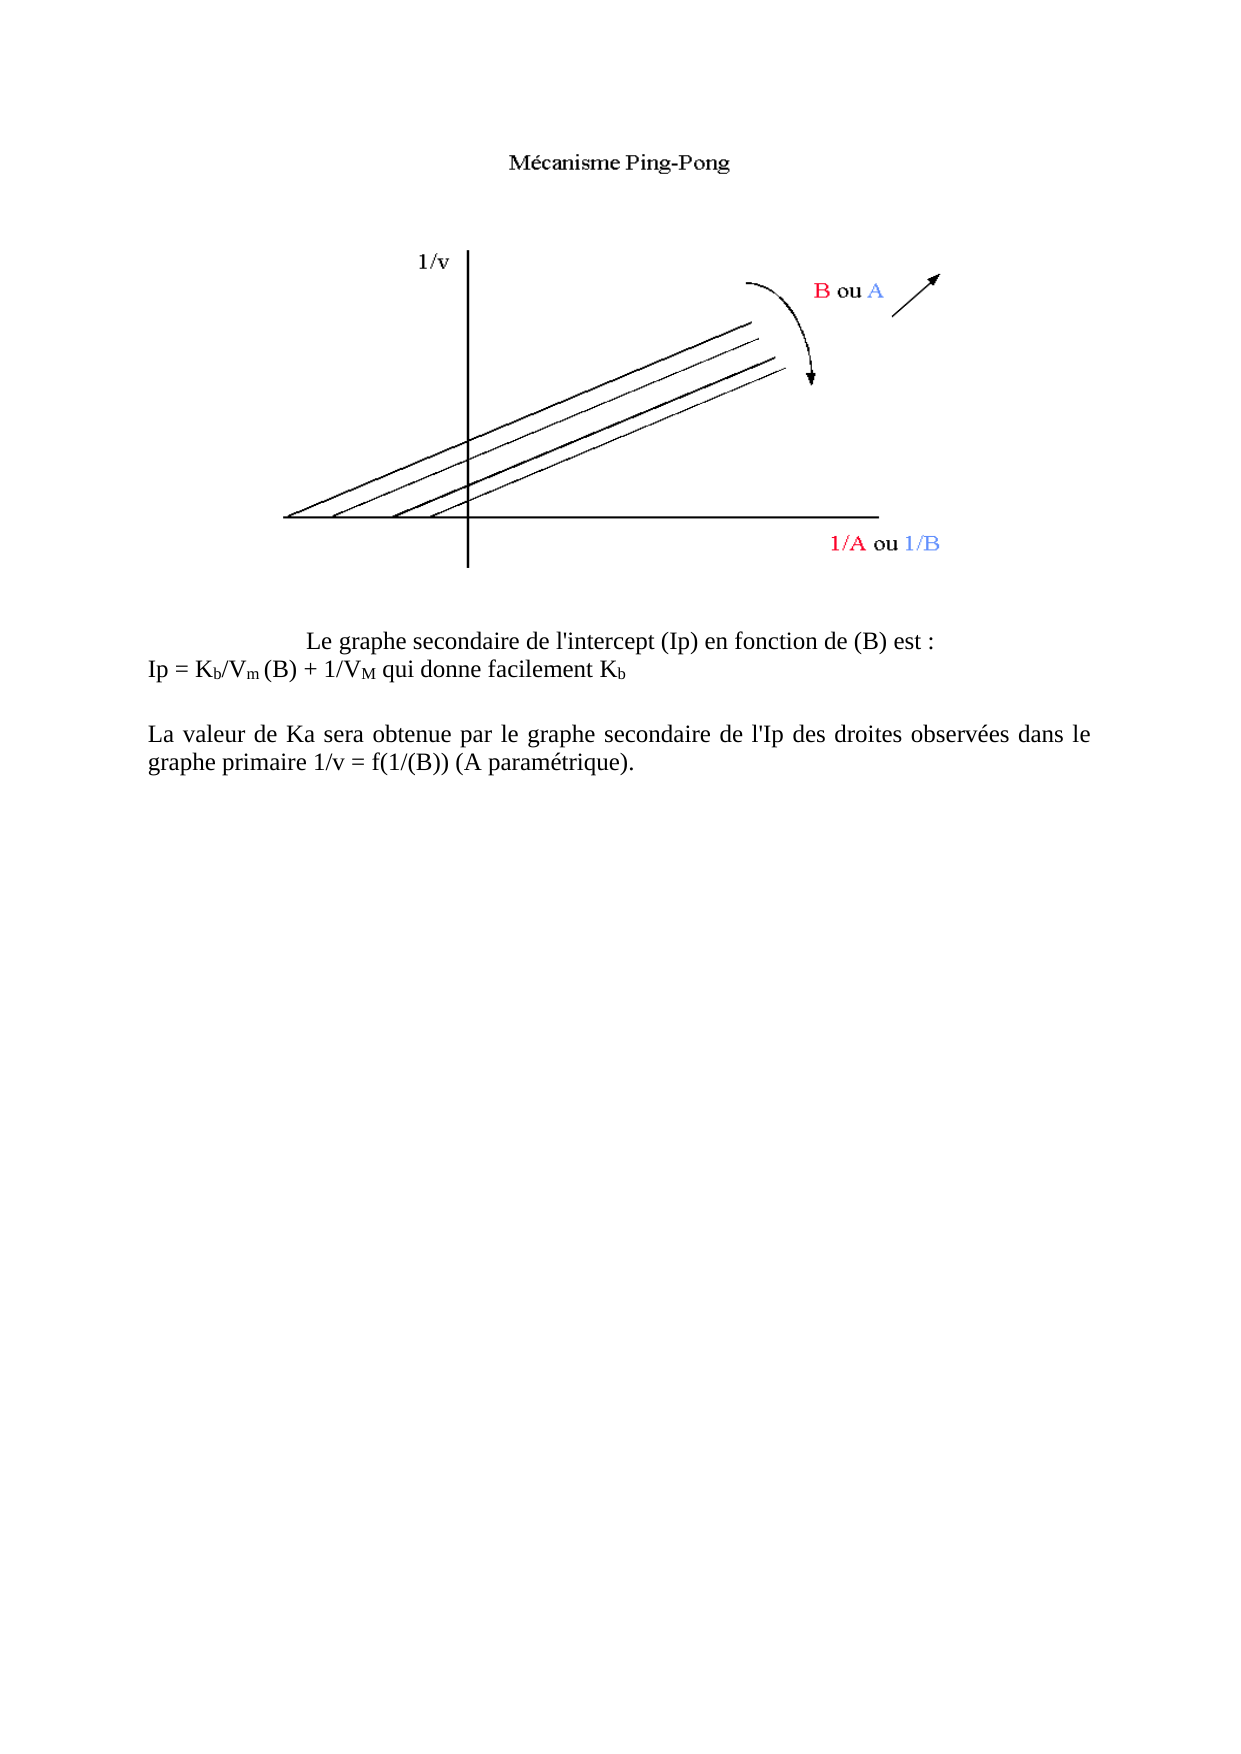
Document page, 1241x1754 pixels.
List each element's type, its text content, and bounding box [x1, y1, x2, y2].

text Ip = Kb/Vm (B) + 1/VM qui donne facilement Kb [148, 654, 1093, 683]
text La valeur de Ka sera obtenue par le graphe secondaire de l'Ip des droites observées dans le graphe primaire 1/v = f(1/(B)) (A paramétrique). [148, 719, 1093, 776]
text Le graphe secondaire de l'intercept (Ip) en fonction de (B) est : [148, 626, 1093, 654]
